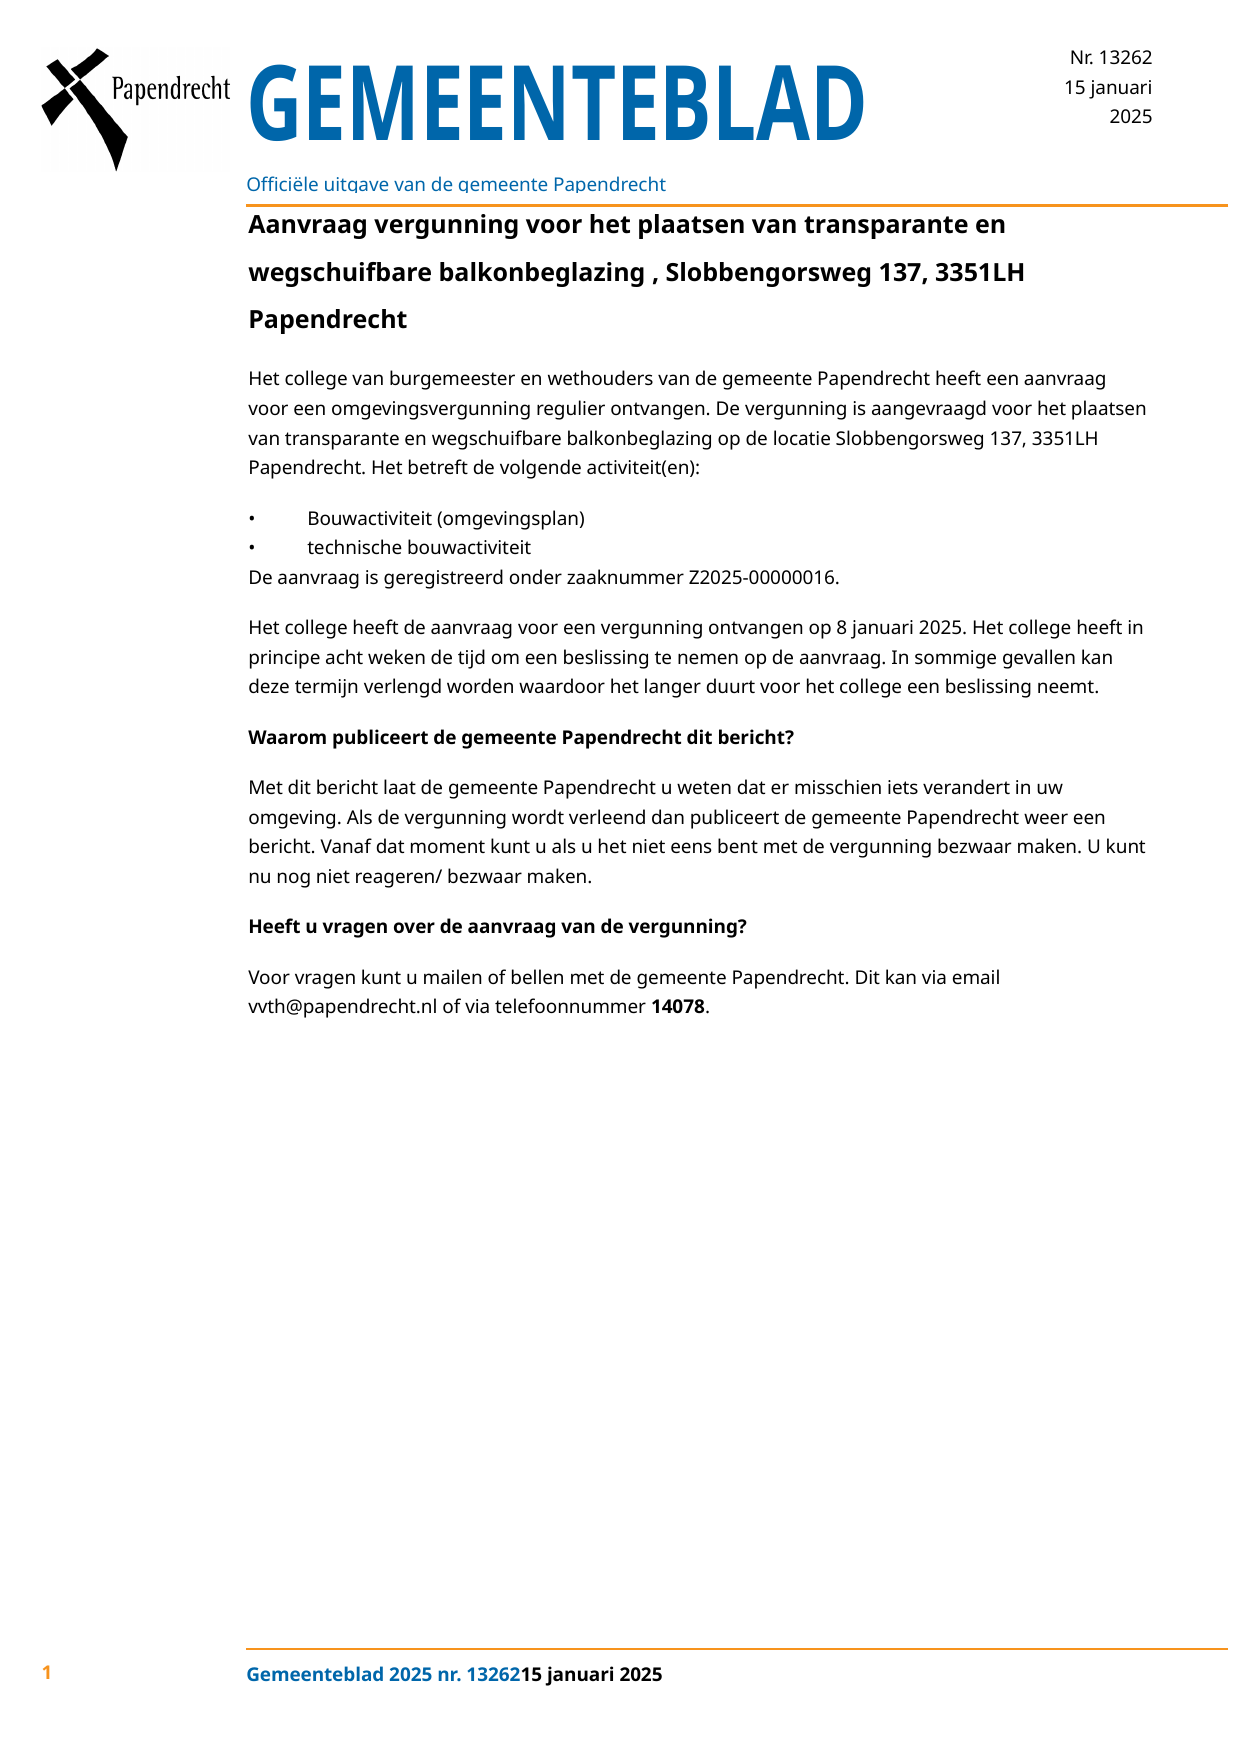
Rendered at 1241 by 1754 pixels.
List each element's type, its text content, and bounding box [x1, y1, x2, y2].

text Het college van burgemeester en wethouders van de gemeente Papendrecht heeft een aanvraag voor een omgevingsvergunning regulier ontvangen. De vergunning is aangevraagd voor het plaatsen van transparante en wegschuifbare balkonbeglazing op de locatie Slobbengorsweg 137, 3351LH Papendrecht. Het betreft de volgende activiteit(en): [248, 366, 1152, 480]
text Met dit bericht laat de gemeente Papendrecht u weten dat er misschien iets verandert in uw omgeving. Als de vergunning wordt verleend dan publiceert de gemeente Papendrecht weer een bericht. Vanaf dat moment kunt u als u het niet eens bent met de vergunning bezwaar maken. U kunt nu nog niet reageren/ bezwaar maken. [248, 774, 1152, 889]
list Bouwactiviteit (omgevingsplan) [248, 505, 1152, 530]
text Het college heeft de aanvraag voor een vergunning ontvangen op 8 januari 2025. Het college heeft in principe acht weken de tijd om een beslissing te nemen op de aanvraag. In sommige gevallen kan deze termijn verlengd worden waardoor het langer duurt voor het college een beslissing neemt. [248, 614, 1152, 699]
picture [41, 47, 231, 172]
list technische bouwactiviteit [248, 534, 1152, 560]
text Voor vragen kunt u mailen of bellen met de gemeente Papendrecht. Dit kan via email vvth@papendrecht.nl of via telefoonnummer 14078. [248, 964, 1152, 1019]
text Heeft u vragen over de aanvraag van de vergunning? [248, 913, 1152, 939]
text De aanvraag is geregistreerd onder zaaknummer Z2025-00000016. [248, 564, 1152, 589]
text Waarom publiceert de gemeente Papendrecht dit bericht? [248, 724, 1152, 749]
text Aanvraag vergunning voor het plaatsen van transparante en wegschuifbare balkonbeglazing , Slobbengorsweg 137, 3351LH Papendrecht [248, 207, 1152, 336]
